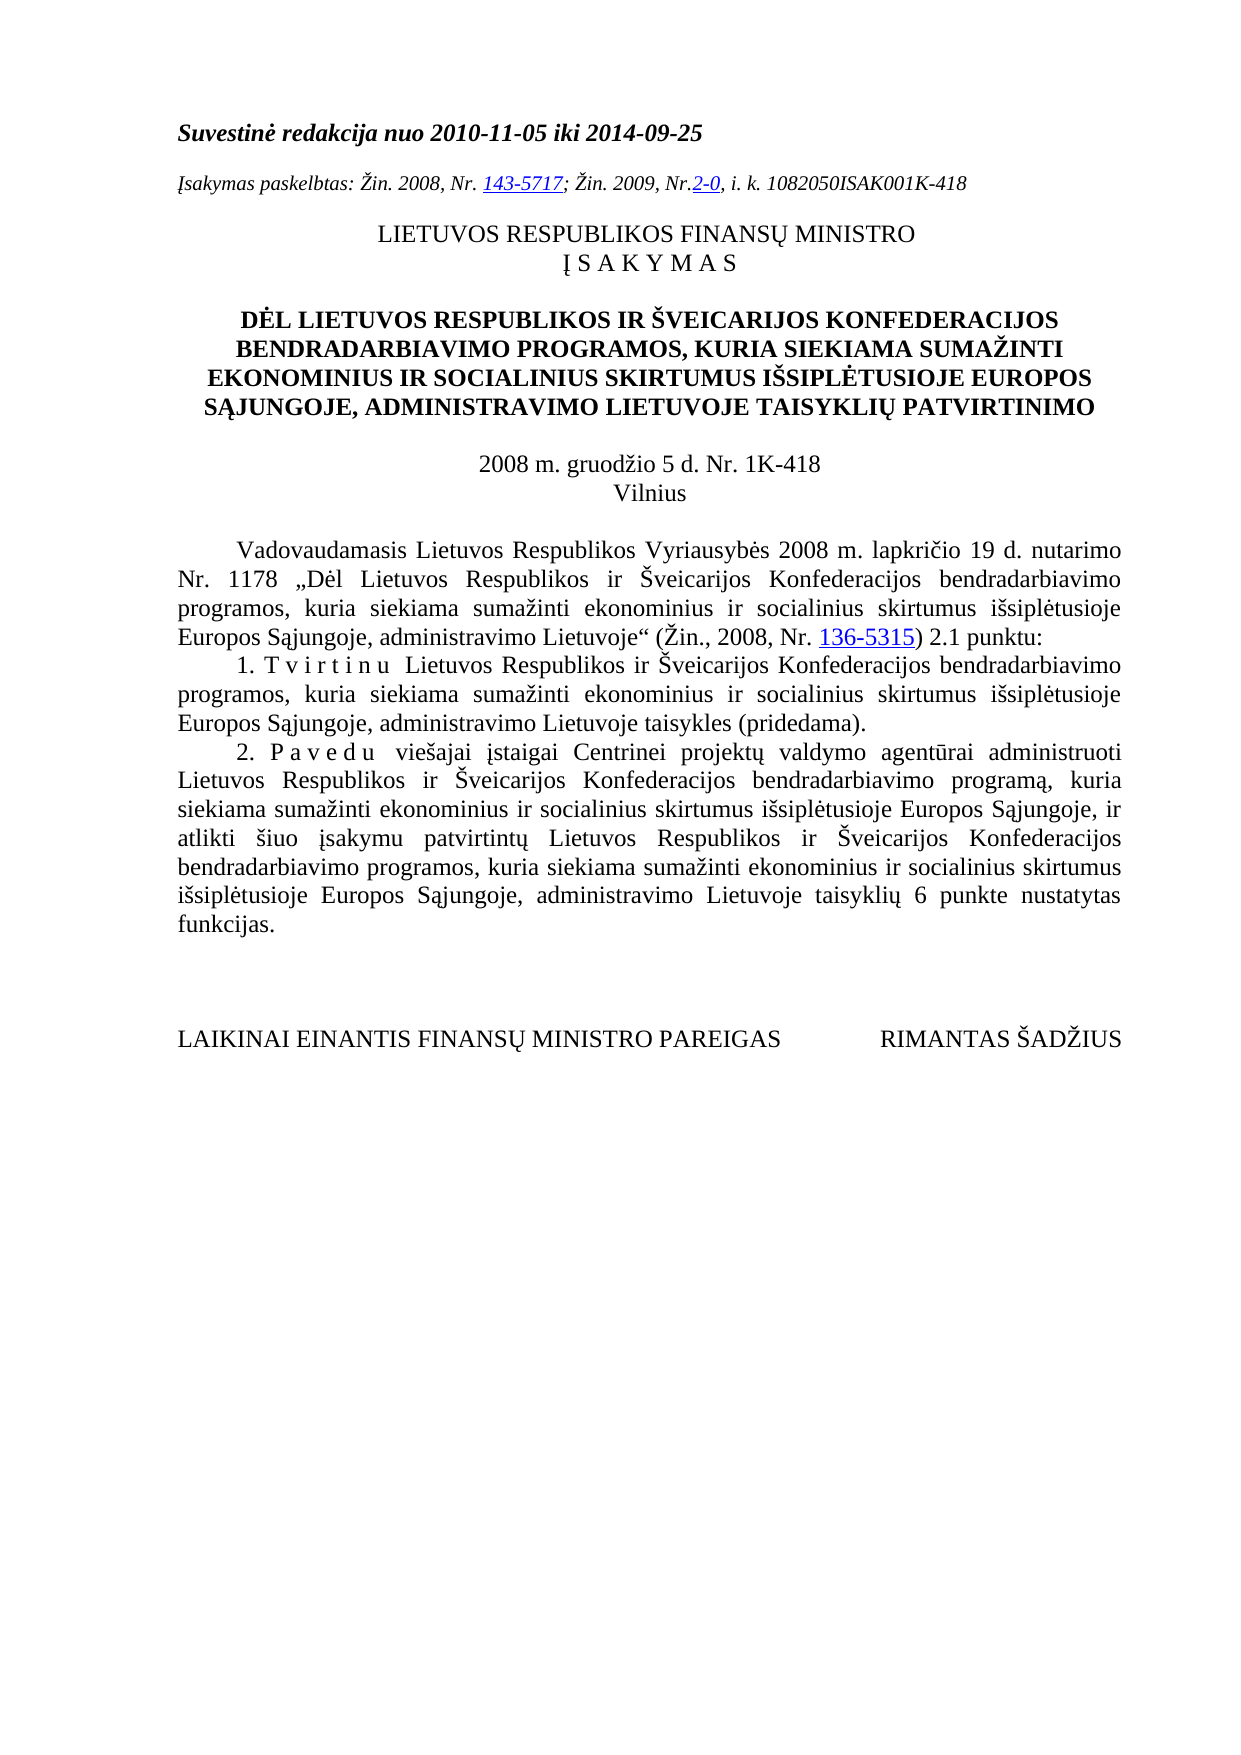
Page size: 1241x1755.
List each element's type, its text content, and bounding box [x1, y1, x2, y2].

text LIETUVOS RESPUBLIKOS FINANSŲ MINISTRO [177, 219, 1122, 248]
text Vilnius [177, 478, 1122, 507]
text Vadovaudamasis Lietuvos Respublikos Vyriausybės 2008 m. lapkričio 19 d. nutarimo Nr. 1178 „Dėl Lietuvos Respublikos ir Šveicarijos Konfederacijos bendradarbiavimo programos, kuria siekiama sumažinti ekonominius ir socialinius skirtumus išsiplėtusioje Europos Sąjungoje, administravimo Lietuvoje“ (Žin., 2008, Nr. 136-5315) 2.1 punktu: [177, 535, 1122, 650]
text Suvestinė redakcija nuo 2010-11-05 iki 2014-09-25 [177, 118, 1122, 147]
text 2. Pavedu viešajai įstaigai Centrinei projektų valdymo agentūrai administruoti Lietuvos Respublikos ir Šveicarijos Konfederacijos bendradarbiavimo programą, kuria siekiama sumažinti ekonominius ir socialinius skirtumus išsiplėtusioje Europos Sąjungoje, ir atlikti šiuo įsakymu patvirtintų Lietuvos Respublikos ir Šveicarijos Konfederacijos bendradarbiavimo programos, kuria siekiama sumažinti ekonominius ir socialinius skirtumus išsiplėtusioje Europos Sąjungoje, administravimo Lietuvoje taisyklių 6 punkte nustatytas funkcijas. [177, 737, 1122, 938]
text DĖL LIETUVOS RESPUBLIKOS IR ŠVEICARIJOS KONFEDERACIJOS BENDRADARBIAVIMO PROGRAMOS, KURIA SIEKIAMA SUMAŽINTI EKONOMINIUS IR SOCIALINIUS SKIRTUMUS IŠSIPLĖTUSIOJE EUROPOS SĄJUNGOJE, ADMINISTRAVIMO LIETUVOJE TAISYKLIŲ PATVIRTINIMO [177, 305, 1122, 420]
text 2008 m. gruodžio 5 d. Nr. 1K-418 [177, 449, 1122, 478]
text 1. Tvirtinu Lietuvos Respublikos ir Šveicarijos Konfederacijos bendradarbiavimo programos, kuria siekiama sumažinti ekonominius ir socialinius skirtumus išsiplėtusioje Europos Sąjungoje, administravimo Lietuvoje taisykles (pridedama). [177, 650, 1122, 737]
text Įsakymas paskelbtas: Žin. 2008, Nr. 143-5717; Žin. 2009, Nr.2-0, i. k. 1082050ISAK001K-418 [177, 171, 1122, 195]
text LAIKINAI EINANTIS FINANSŲ MINISTRO PAREIGAS RIMANTAS ŠADŽIUS [177, 1024, 1122, 1053]
text ĮSAKYMAS [177, 248, 1122, 277]
